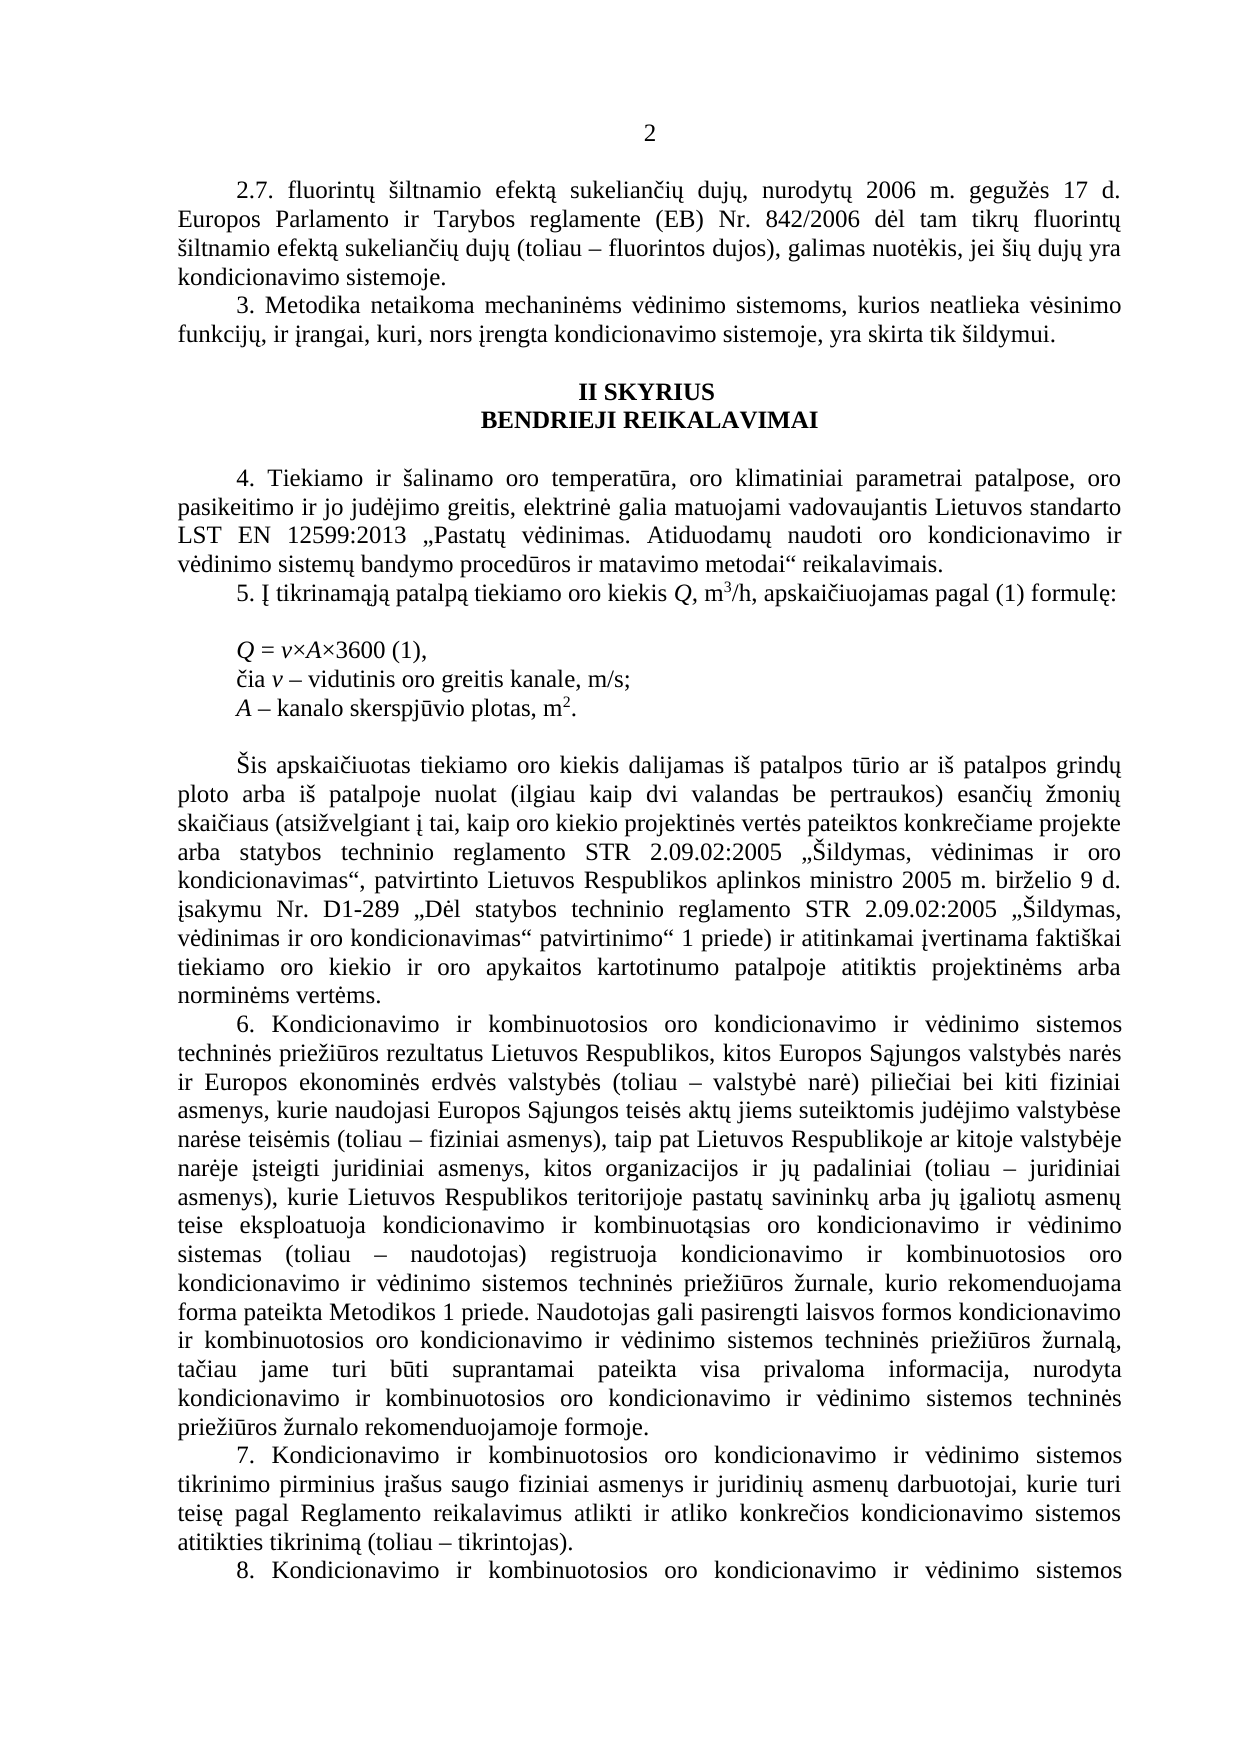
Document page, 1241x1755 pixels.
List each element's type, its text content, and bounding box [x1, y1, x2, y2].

text 3. Metodika netaikoma mechaninėms vėdinimo sistemoms, kurios neatlieka vėsinimo funkcijų, ir įrangai, kuri, nors įrengta kondicionavimo sistemoje, yra skirta tik šildymui. [177, 291, 1122, 348]
text Šis apskaičiuotas tiekiamo oro kiekis dalijamas iš patalpos tūrio ar iš patalpos grindų ploto arba iš patalpoje nuolat (ilgiau kaip dvi valandas be pertraukos) esančių žmonių skaičiaus (atsižvelgiant į tai, kaip oro kiekio projektinės vertės pateiktos konkrečiame projekte arba statybos techninio reglamento STR 2.09.02:2005 „Šildymas, vėdinimas ir oro kondicionavimas“, patvirtinto Lietuvos Respublikos aplinkos ministro 2005 m. birželio 9 d. įsakymu Nr. D1-289 „Dėl statybos techninio reglamento STR 2.09.02:2005 „Šildymas, vėdinimas ir oro kondicionavimas“ patvirtinimo“ 1 priede) ir atitinkamai įvertinama faktiškai tiekiamo oro kiekio ir oro apykaitos kartotinumo patalpoje atitiktis projektinėms arba norminėms vertėms. [177, 751, 1122, 1009]
text BENDRIEJI REIKALAVIMAI [177, 406, 1122, 434]
text 6. Kondicionavimo ir kombinuotosios oro kondicionavimo ir vėdinimo sistemos techninės priežiūros rezultatus Lietuvos Respublikos, kitos Europos Sąjungos valstybės narės ir Europos ekonominės erdvės valstybės (toliau – valstybė narė) piliečiai bei kiti fiziniai asmenys, kurie naudojasi Europos Sąjungos teisės aktų jiems suteiktomis judėjimo valstybėse narėse teisėmis (toliau – fiziniai asmenys), taip pat Lietuvos Respublikoje ar kitoje valstybėje narėje įsteigti juridiniai asmenys, kitos organizacijos ir jų padaliniai (toliau – juridiniai asmenys), kurie Lietuvos Respublikos teritorijoje pastatų savininkų arba jų įgaliotų asmenų teise eksploatuoja kondicionavimo ir kombinuotąsias oro kondicionavimo ir vėdinimo sistemas (toliau – naudotojas) registruoja kondicionavimo ir kombinuotosios oro kondicionavimo ir vėdinimo sistemos techninės priežiūros žurnale, kurio rekomenduojama forma pateikta Metodikos 1 priede. Naudotojas gali pasirengti laisvos formos kondicionavimo ir kombinuotosios oro kondicionavimo ir vėdinimo sistemos techninės priežiūros žurnalą, tačiau jame turi būti suprantamai pateikta visa privaloma informacija, nurodyta kondicionavimo ir kombinuotosios oro kondicionavimo ir vėdinimo sistemos techninės priežiūros žurnalo rekomenduojamoje formoje. [177, 1009, 1122, 1441]
text čia v – vidutinis oro greitis kanale, m/s; [177, 664, 1122, 693]
text 8. Kondicionavimo ir kombinuotosios oro kondicionavimo ir vėdinimo sistemos [177, 1556, 1122, 1584]
text A – kanalo skerspjūvio plotas, m2. [177, 693, 1122, 722]
text 5. Į tikrinamąją patalpą tiekiamo oro kiekis Q, m3/h, apskaičiuojamas pagal (1) formulę: [177, 578, 1122, 607]
text 2.7. fluorintų šiltnamio efektą sukeliančių dujų, nurodytų 2006 m. gegužės 17 d. Europos Parlamento ir Tarybos reglamente (EB) Nr. 842/2006 dėl tam tikrų fluorintų šiltnamio efektą sukeliančių dujų (toliau – fluorintos dujos), galimas nuotėkis, jei šių dujų yra kondicionavimo sistemoje. [177, 176, 1122, 291]
text Q = v×A×3600 (1), [177, 636, 1122, 664]
text 7. Kondicionavimo ir kombinuotosios oro kondicionavimo ir vėdinimo sistemos tikrinimo pirminius įrašus saugo fiziniai asmenys ir juridinių asmenų darbuotojai, kurie turi teisę pagal Reglamento reikalavimus atlikti ir atliko konkrečios kondicionavimo sistemos atitikties tikrinimą (toliau – tikrintojas). [177, 1441, 1122, 1556]
text 4. Tiekiamo ir šalinamo oro temperatūra, oro klimatiniai parametrai patalpose, oro pasikeitimo ir jo judėjimo greitis, elektrinė galia matuojami vadovaujantis Lietuvos standarto LST EN 12599:2013 „Pastatų vėdinimas. Atiduodamų naudoti oro kondicionavimo ir vėdinimo sistemų bandymo procedūros ir matavimo metodai“ reikalavimais. [177, 463, 1122, 578]
text II SKYRIUS [177, 377, 1122, 406]
